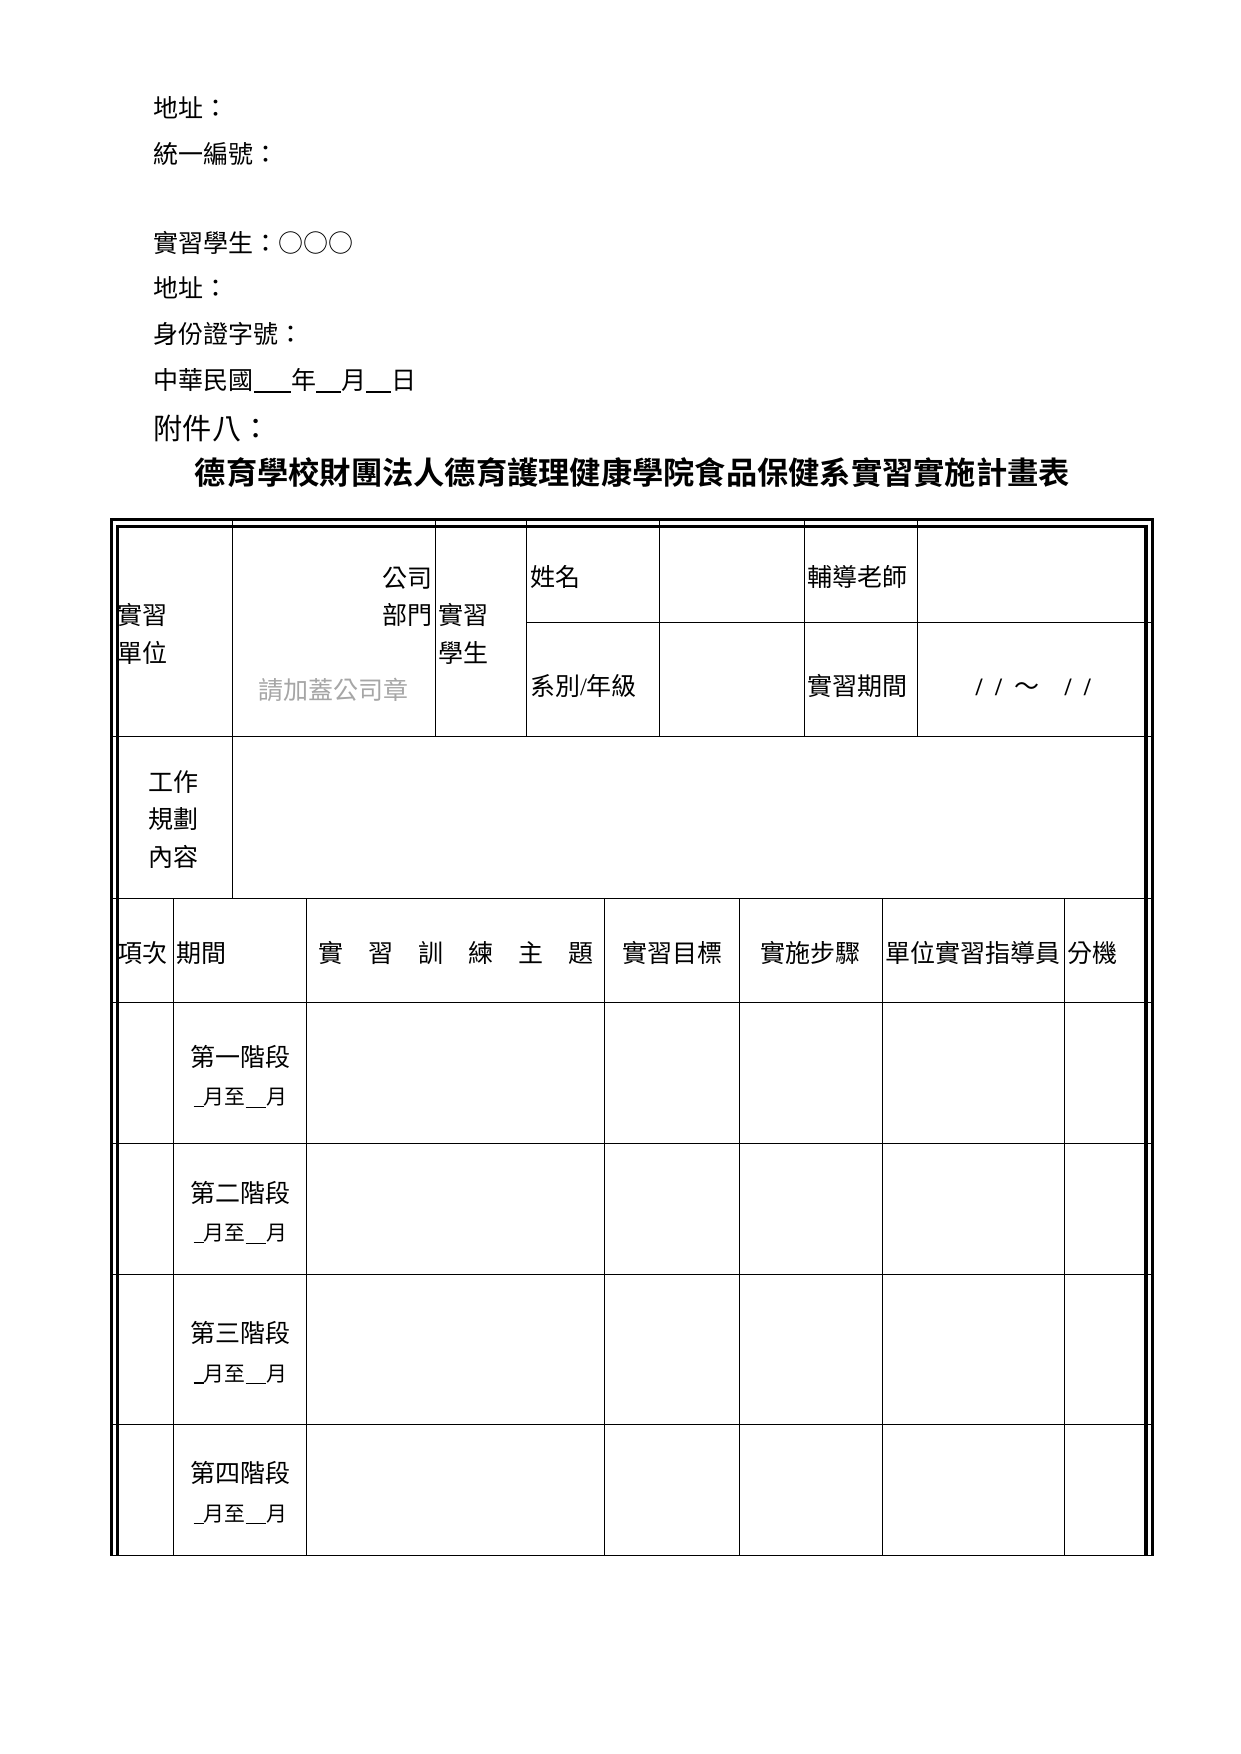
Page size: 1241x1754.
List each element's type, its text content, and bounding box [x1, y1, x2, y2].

table_cell [119, 1275, 173, 1424]
table_cell 實習期間 [805, 623, 917, 736]
table_header [660, 521, 804, 525]
table_cell [605, 1144, 739, 1274]
table_cell [605, 1275, 739, 1424]
table_cell [119, 1425, 173, 1555]
table_cell [307, 1003, 604, 1143]
table_cell [605, 1003, 739, 1143]
table_header 實習 學生 [436, 528, 526, 736]
table_cell [1065, 1144, 1144, 1274]
table_cell [740, 1425, 882, 1555]
text 實習學生：○○○ [153, 223, 1110, 259]
table_header 輔導老師 [805, 528, 917, 622]
table_header [527, 521, 659, 525]
table_header [233, 521, 435, 525]
table_cell 第三階段 月至 月 [174, 1275, 306, 1424]
table_cell 工作 規劃 內容 [119, 737, 232, 898]
text 附件八： [153, 406, 1110, 448]
table_cell [307, 1425, 604, 1555]
table_cell [1065, 1275, 1144, 1424]
table_cell 系別/年級 [527, 623, 659, 736]
table_header 姓名 [527, 528, 659, 622]
table_cell 單位實習指導員 [883, 899, 1064, 1002]
table_header [918, 521, 1149, 622]
table_cell 期間 [174, 899, 306, 1002]
table_cell / / ～ / / [918, 623, 1144, 736]
table_cell [883, 1144, 1064, 1274]
table_cell [883, 1003, 1064, 1143]
table_header 公司 部門 請加蓋公司章 [233, 528, 435, 736]
table_cell [740, 1144, 882, 1274]
table_cell 第二階段 月至 月 [174, 1144, 306, 1274]
text 身份證字號： [153, 314, 1110, 351]
table_cell 實施步驟 [740, 899, 882, 1002]
table_header 實習 單位 [115, 521, 232, 736]
table_cell [119, 1144, 173, 1274]
table_cell [119, 1003, 173, 1143]
table_cell [740, 1003, 882, 1143]
table_cell [1065, 1425, 1144, 1555]
table_cell [883, 1275, 1064, 1424]
table_cell 項次 [119, 899, 173, 1002]
table_cell 實 習 訓 練 主 題 [307, 899, 604, 1002]
text 地址： [153, 269, 1110, 305]
table_cell [740, 1275, 882, 1424]
table_cell [307, 1275, 604, 1424]
table_cell [605, 1425, 739, 1555]
table_cell [307, 1144, 604, 1274]
table_cell 實習目標 [605, 899, 739, 1002]
table_cell 第一階段 月至 月 [174, 1003, 306, 1143]
table_header [436, 521, 526, 525]
text 中華民國 年 月 日 [153, 360, 1110, 396]
table_header [805, 521, 917, 525]
table_cell [660, 623, 804, 736]
table_cell 分機 [1065, 899, 1144, 1002]
text 地址： [153, 89, 1110, 125]
table_header [660, 528, 804, 622]
table_cell [883, 1425, 1064, 1555]
table_cell [1065, 1003, 1144, 1143]
table_cell [233, 737, 1144, 898]
text 統一編號： [153, 134, 1110, 171]
table_header [918, 528, 1144, 622]
table_cell 第四階段 月至 月 [174, 1425, 306, 1555]
text 德育學校財團法人德育護理健康學院食品保健系實習實施計畫表 [153, 448, 1110, 493]
